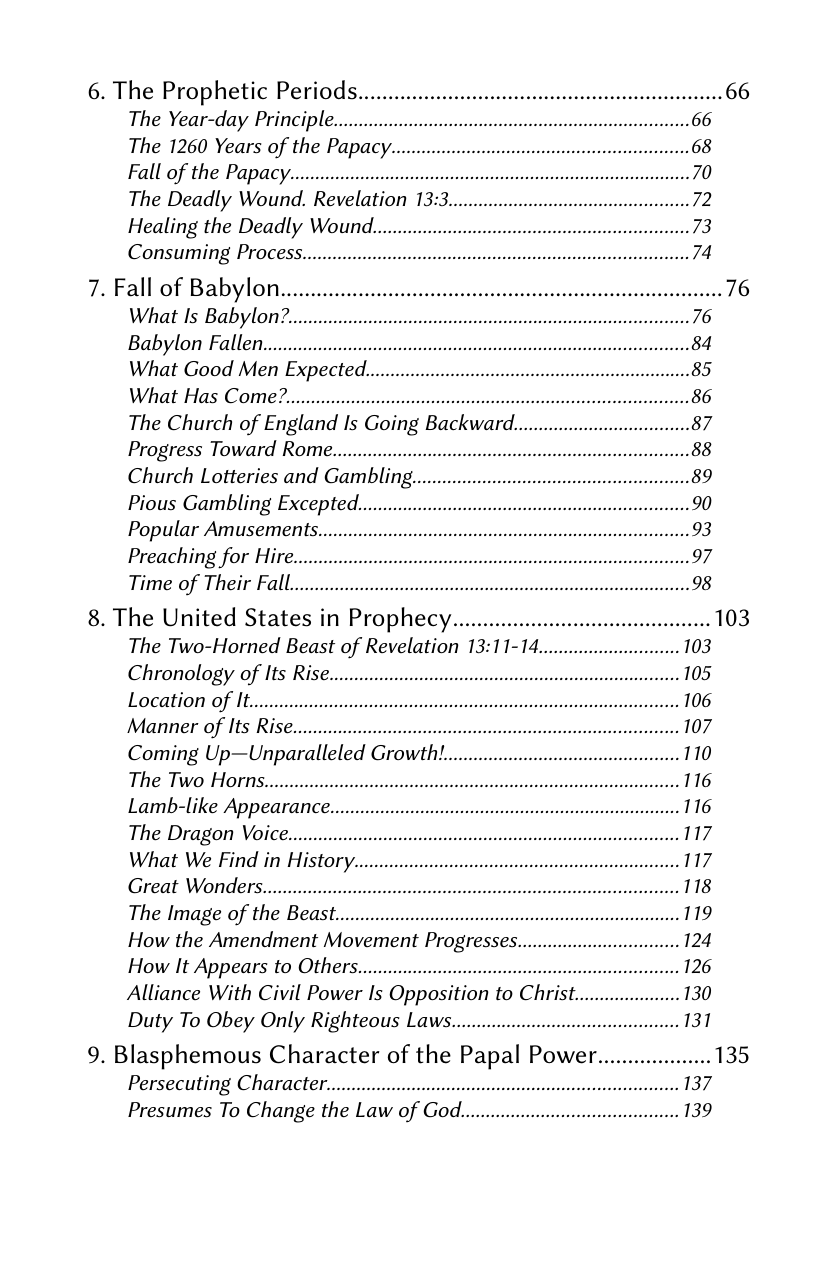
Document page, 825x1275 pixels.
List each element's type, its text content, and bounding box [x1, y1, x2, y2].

text Manner of Its Rise 107 [126, 713, 712, 739]
text The Dragon Voice 117 [126, 820, 712, 846]
text Healing the Deadly Wound 73 [126, 213, 712, 239]
text Consuming Process 74 [126, 239, 712, 265]
list The United States in Prophecy 103 [112, 602, 750, 633]
text Church Lotteries and Gambling 89 [126, 463, 712, 489]
text Chronology of Its Rise 105 [126, 660, 712, 686]
text Preaching for Hire 97 [126, 543, 712, 569]
text The Deadly Wound. Revelation 13:3 72 [126, 186, 712, 212]
text Fall of the Papacy 70 [126, 159, 712, 185]
list Fall of Babylon 76 [112, 272, 750, 303]
text How It Appears to Others 126 [126, 953, 712, 979]
text The Church of England Is Going Backward 87 [126, 409, 712, 436]
list Blasphemous Character of the Papal Power 135 [112, 1039, 750, 1070]
text The Two Horns 116 [126, 767, 712, 793]
text What Good Men Expected 85 [126, 356, 712, 382]
text Location of It 106 [126, 687, 712, 713]
text Duty To Obey Only Righteous Laws 131 [126, 1007, 712, 1033]
text The Year-day Principle 66 [126, 106, 712, 132]
text The Image of the Beast 119 [126, 900, 712, 926]
text Presumes To Change the Law of God 139 [126, 1097, 712, 1123]
text Great Wonders 118 [126, 873, 712, 899]
text Lamb-like Appearance 116 [126, 793, 712, 819]
text How the Amendment Movement Progresses 124 [126, 927, 712, 953]
text Progress Toward Rome 88 [126, 436, 712, 462]
text What Is Babylon? 76 [126, 303, 712, 329]
text The Two-Horned Beast of Revelation 13:11-14 103 [126, 633, 712, 659]
text Persecuting Character 137 [126, 1070, 712, 1096]
text Coming Up—Unparalleled Growth! 110 [126, 740, 712, 766]
text Babylon Fallen 84 [126, 329, 712, 356]
text Pious Gambling Excepted 90 [126, 489, 712, 516]
text Popular Amusements 93 [126, 516, 712, 542]
text What We Find in History 117 [126, 847, 712, 873]
list The Prophetic Periods 66 [112, 75, 750, 106]
text Alliance With Civil Power Is Opposition to Christ 130 [126, 980, 712, 1006]
text What Has Come? 86 [126, 383, 712, 409]
text The 1260 Years of the Papacy 68 [126, 133, 712, 159]
text Time of Their Fall 98 [126, 569, 712, 596]
